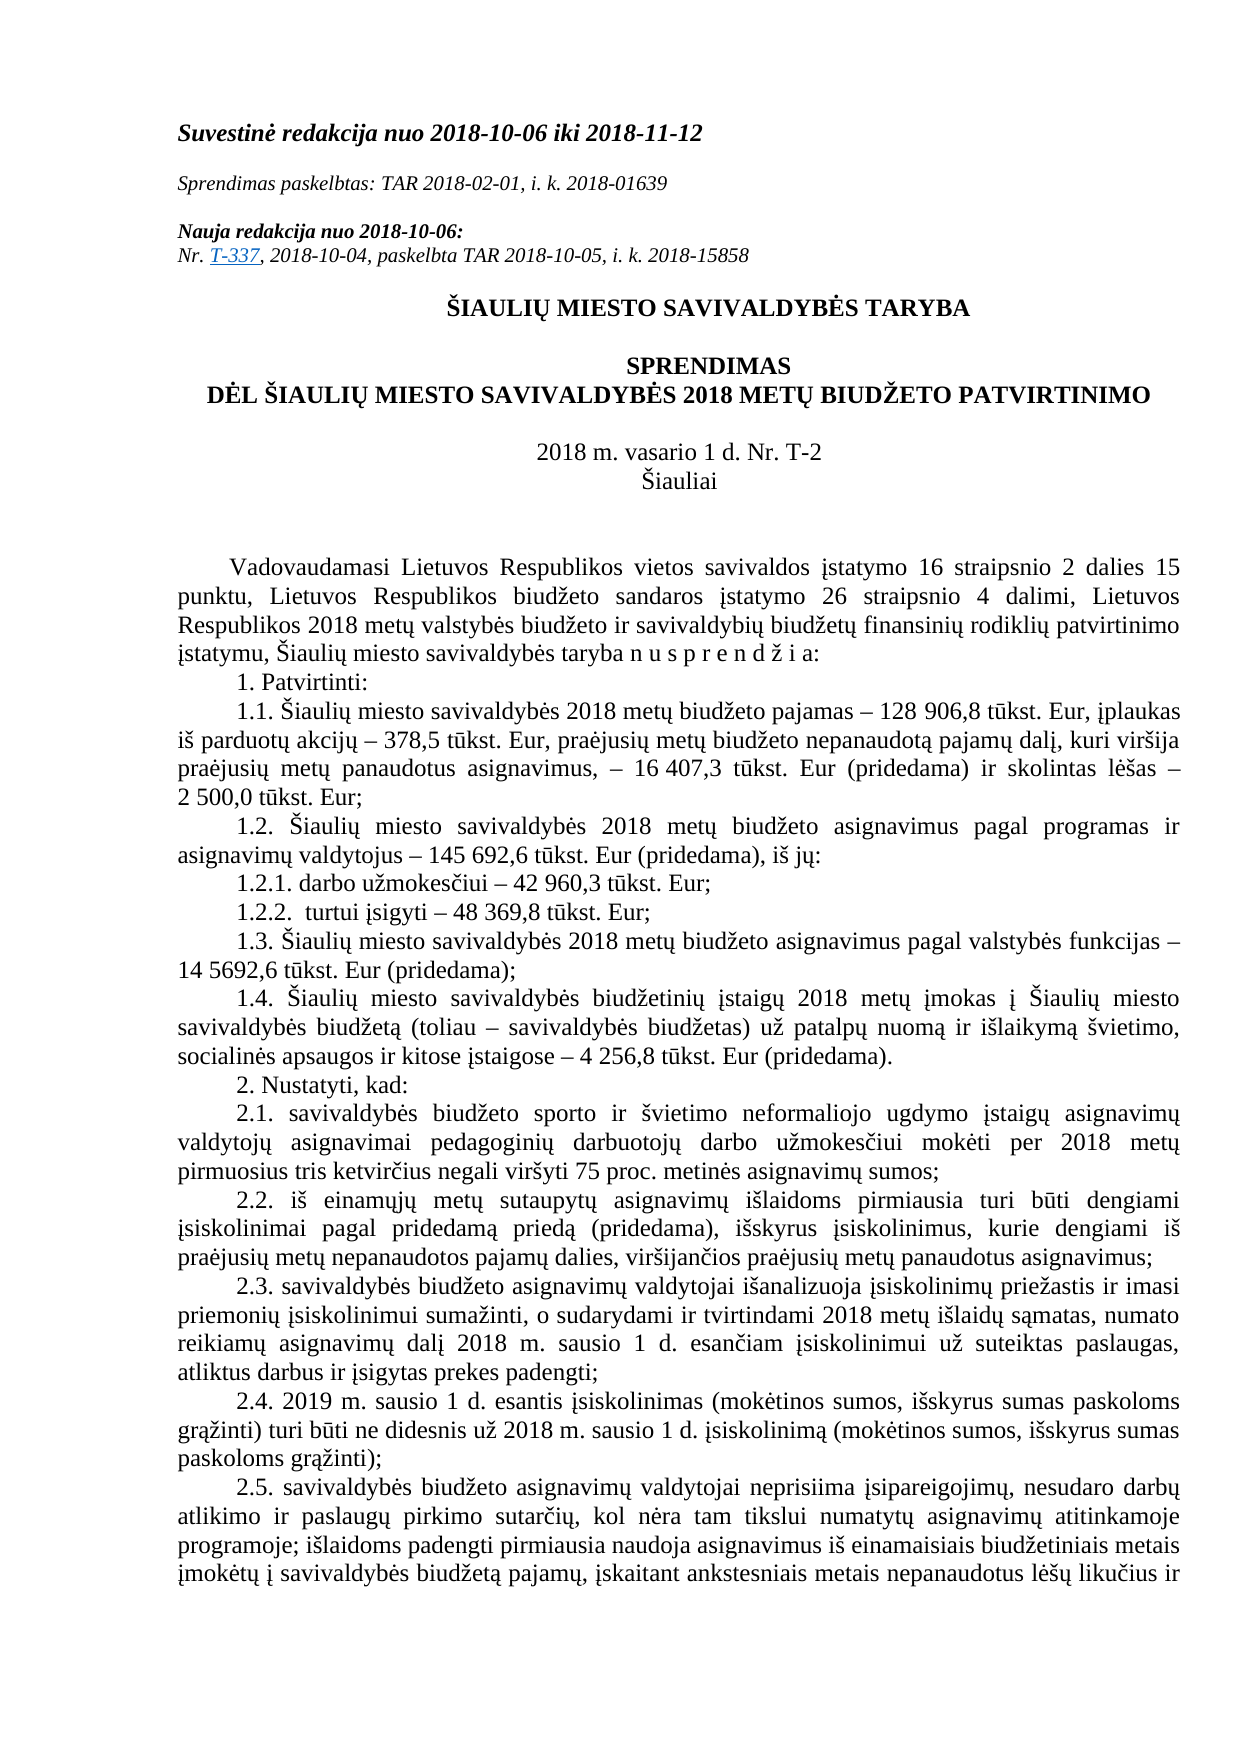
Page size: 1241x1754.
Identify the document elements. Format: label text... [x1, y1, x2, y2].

text 2.1. savivaldybės biudžeto sporto ir švietimo neformaliojo ugdymo įstaigų asignavimų valdytojų asignavimai pedagoginių darbuotojų darbo užmokesčiui mokėti per 2018 metų pirmuosius tris ketvirčius negali viršyti 75 proc. metinės asignavimų sumos; [177, 1098, 1181, 1185]
text 2.3. savivaldybės biudžeto asignavimų valdytojai išanalizuoja įsiskolinimų priežastis ir imasi priemonių įsiskolinimui sumažinti, o sudarydami ir tvirtindami 2018 metų išlaidų sąmatas, numato reikiamų asignavimų dalį 2018 m. sausio 1 d. esančiam įsiskolinimui už suteiktas paslaugas, atliktus darbus ir įsigytas prekes padengti; [177, 1271, 1181, 1386]
text Vadovaudamasi Lietuvos Respublikos vietos savivaldos įstatymo 16 straipsnio 2 dalies 15 punktu, Lietuvos Respublikos biudžeto sandaros įstatymo 26 straipsnio 4 dalimi, Lietuvos Respublikos 2018 metų valstybės biudžeto ir savivaldybių biudžetų finansinių rodiklių patvirtinimo įstatymu, Šiaulių miesto savivaldybės taryba n u s p r e n d ž i a: [177, 552, 1181, 667]
text DĖL ŠIAULIŲ MIESTO SAVIVALDYBĖS 2018 METŲ BIUDŽETO PATVIRTINIMO [177, 380, 1181, 408]
text Nr. T-337, 2018-10-04, paskelbta TAR 2018-10-05, i. k. 2018-15858 [177, 243, 1181, 267]
text 2.5. savivaldybės biudžeto asignavimų valdytojai neprisiima įsipareigojimų, nesudaro darbų atlikimo ir paslaugų pirkimo sutarčių, kol nėra tam tikslui numatytų asignavimų atitinkamoje programoje; išlaidoms padengti pirmiausia naudoja asignavimus iš einamaisiais biudžetiniais metais įmokėtų į savivaldybės biudžetą pajamų, įskaitant ankstesniais metais nepanaudotus lėšų likučius ir [177, 1472, 1181, 1587]
text SPRENDIMAS [177, 351, 1181, 380]
text 1. Patvirtinti: [177, 667, 1181, 696]
text Šiauliai [177, 466, 1181, 495]
text Sprendimas paskelbtas: TAR 2018-02-01, i. k. 2018-01639 [177, 171, 1181, 195]
text 1.2.2. turtui įsigyti – 48 369,8 tūkst. Eur; [177, 897, 1181, 926]
text Nauja redakcija nuo 2018-10-06: [177, 219, 1181, 243]
text 1.4. Šiaulių miesto savivaldybės biudžetinių įstaigų 2018 metų įmokas į Šiaulių miesto savivaldybės biudžetą (toliau – savivaldybės biudžetas) už patalpų nuomą ir išlaikymą švietimo, socialinės apsaugos ir kitose įstaigose – 4 256,8 tūkst. Eur (pridedama). [177, 983, 1181, 1070]
text 2.2. iš einamųjų metų sutaupytų asignavimų išlaidoms pirmiausia turi būti dengiami įsiskolinimai pagal pridedamą priedą (pridedama), išskyrus įsiskolinimus, kurie dengiami iš praėjusių metų nepanaudotos pajamų dalies, viršijančios praėjusių metų panaudotus asignavimus; [177, 1185, 1181, 1271]
text 1.2.1. darbo užmokesčiui – 42 960,3 tūkst. Eur; [177, 868, 1181, 897]
text 2. Nustatyti, kad: [177, 1070, 1181, 1098]
text 1.1. Šiaulių miesto savivaldybės 2018 metų biudžeto pajamas – 128 906,8 tūkst. Eur, įplaukas iš parduotų akcijų – 378,5 tūkst. Eur, praėjusių metų biudžeto nepanaudotą pajamų dalį, kuri viršija praėjusių metų panaudotus asignavimus, – 16 407,3 tūkst. Eur (pridedama) ir skolintas lėšas – 2 500,0 tūkst. Eur; [177, 696, 1181, 811]
text 2018 m. vasario 1 d. Nr. T-2 [177, 437, 1181, 466]
text 1.3. Šiaulių miesto savivaldybės 2018 metų biudžeto asignavimus pagal valstybės funkcijas – 14 5692,6 tūkst. Eur (pridedama); [177, 926, 1181, 983]
text 1.2. Šiaulių miesto savivaldybės 2018 metų biudžeto asignavimus pagal programas ir asignavimų valdytojus – 145 692,6 tūkst. Eur (pridedama), iš jų: [177, 811, 1181, 868]
text 2.4. 2019 m. sausio 1 d. esantis įsiskolinimas (mokėtinos sumos, išskyrus sumas paskoloms grąžinti) turi būti ne didesnis už 2018 m. sausio 1 d. įsiskolinimą (mokėtinos sumos, išskyrus sumas paskoloms grąžinti); [177, 1386, 1181, 1472]
text ŠIAULIŲ MIESTO SAVIVALDYBĖS TARYBA [177, 293, 1181, 322]
text Suvestinė redakcija nuo 2018-10-06 iki 2018-11-12 [177, 118, 1181, 147]
